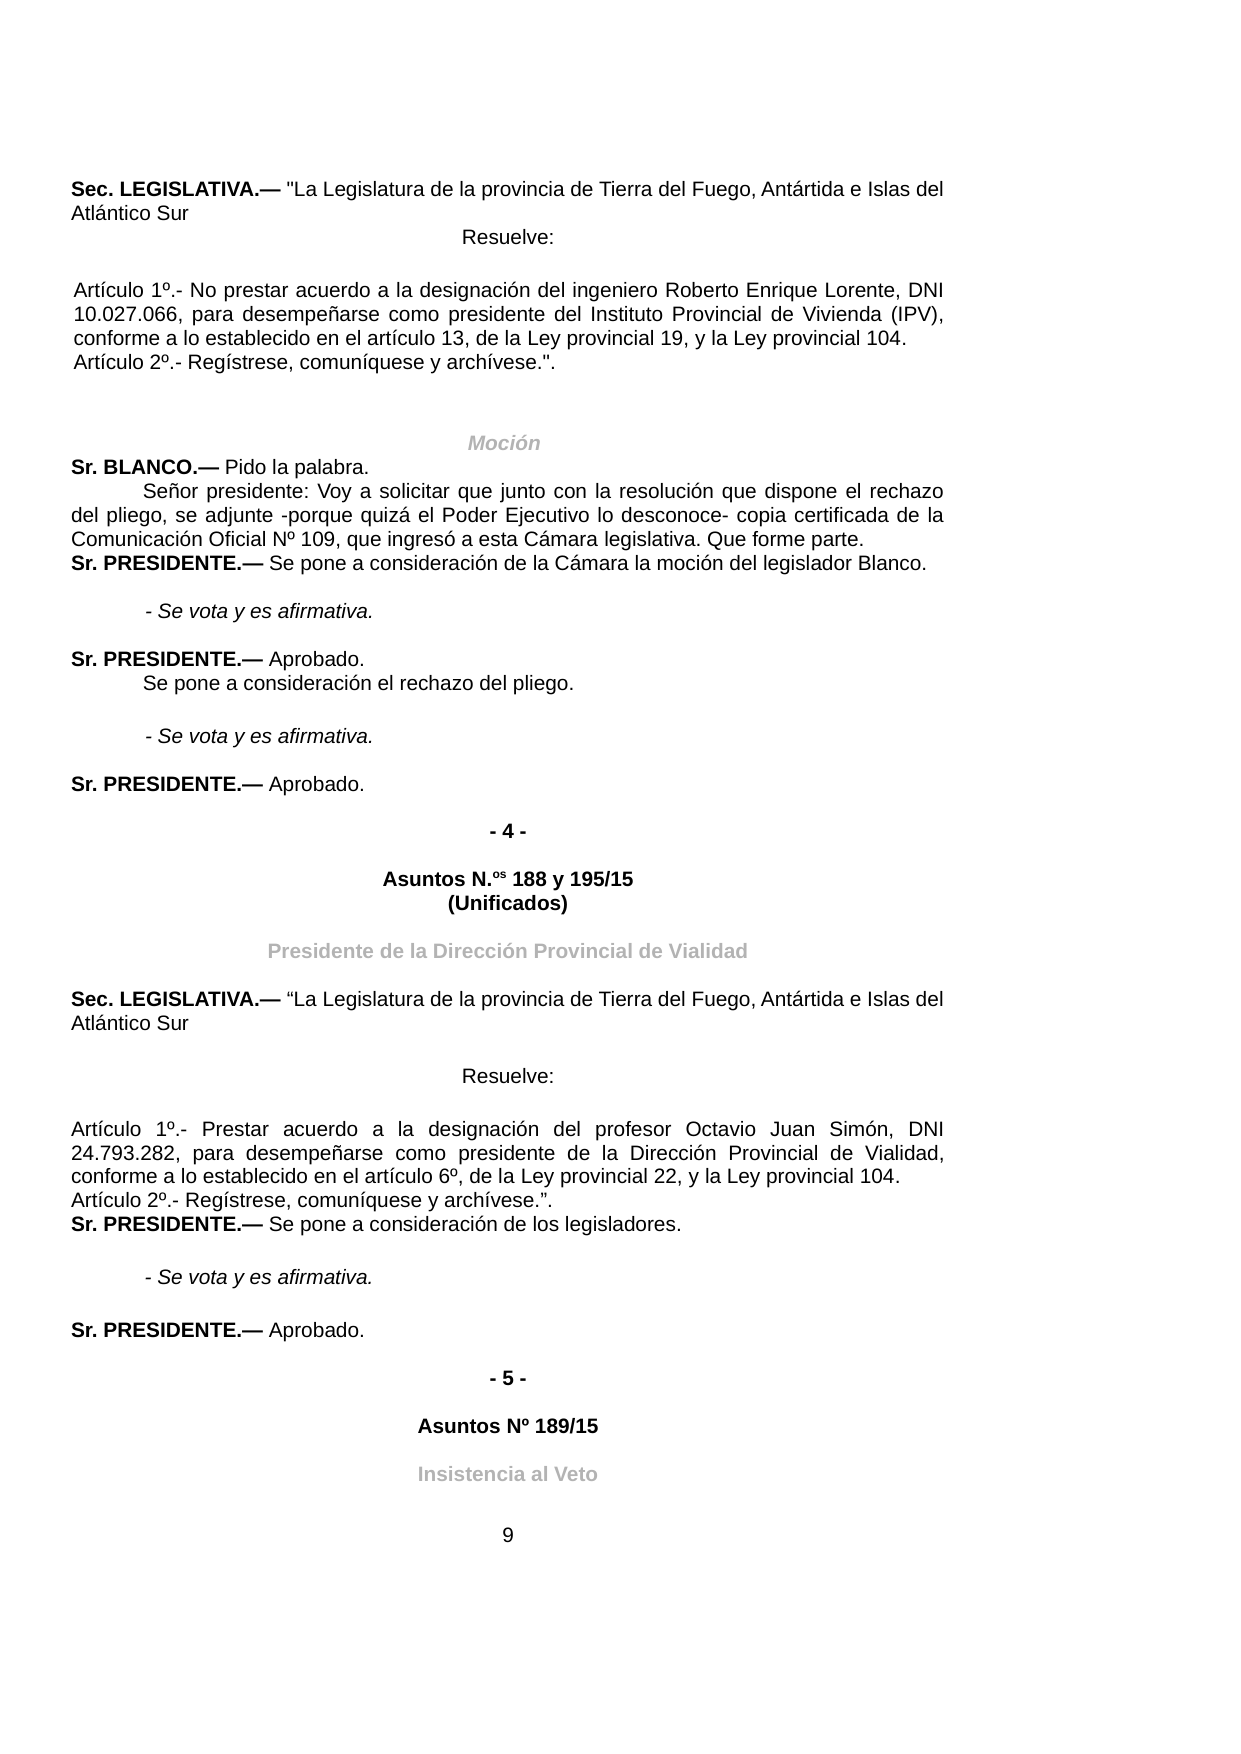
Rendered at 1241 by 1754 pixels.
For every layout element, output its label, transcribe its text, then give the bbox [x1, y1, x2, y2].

text - Se vota y es afirmativa. [71, 599, 945, 623]
text Moción [71, 431, 945, 455]
text Presidente de la Dirección Provincial de Vialidad [71, 939, 945, 963]
text Sr. PRESIDENTE.— Aprobado. [71, 647, 945, 671]
text Sr. PRESIDENTE.— Aprobado. [71, 1318, 945, 1342]
text Sr. PRESIDENTE.— Se pone a consideración de la Cámara la moción del legislador Blanco. [71, 551, 945, 575]
text Sr. PRESIDENTE.— Aprobado. [71, 771, 945, 795]
subtitle Artículo 1º.- Prestar acuerdo a la designación del profesor Octavio Juan Simón, DNI 24.793.282, para desempeñarse como presidente de la Dirección Provincial de Vialidad, conforme a lo establecido en el artículo 6º, de la Ley provincial 22, y la Ley provincial 104. [71, 1116, 945, 1188]
text - Se vota y es afirmativa. [71, 1265, 945, 1289]
text - Se vota y es afirmativa. [71, 723, 945, 747]
text Artículo 2º.- Regístrese, comuníquese y archívese.". [73, 350, 945, 374]
text Sr. PRESIDENTE.— Se pone a consideración de los legisladores. [71, 1212, 945, 1236]
text Asuntos Nº 189/15 [71, 1413, 945, 1437]
text Se pone a consideración el rechazo del pliego. [71, 671, 945, 695]
text Asuntos N.os 188 y 195/15 [71, 867, 945, 891]
text Resuelve: [71, 225, 945, 249]
text Sr. BLANCO.— Pido la palabra. [71, 455, 945, 479]
text Resuelve: [71, 1064, 945, 1088]
text (Unificados) [71, 891, 945, 915]
text - 5 - [71, 1366, 945, 1389]
text Señor presidente: Voy a solicitar que junto con la resolución que dispone el rechazo del pliego, se adjunte -porque quizá el Poder Ejecutivo lo desconoce- copia certificada de la Comunicación Oficial Nº 109, que ingresó a esta Cámara legislativa. Que forme parte. [71, 479, 945, 551]
text Artículo 1º.- No prestar acuerdo a la designación del ingeniero Roberto Enrique Lorente, DNI 10.027.066, para desempeñarse como presidente del Instituto Provincial de Vivienda (IPV), conforme a lo establecido en el artículo 13, de la Ley provincial 19, y la Ley provincial 104. [73, 278, 945, 350]
text - 4 - [71, 819, 945, 843]
text Artículo 2º.- Regístrese, comuníquese y archívese.”. [71, 1188, 945, 1212]
text Insistencia al Veto [71, 1461, 945, 1485]
text Sec. LEGISLATIVA.— “La Legislatura de la provincia de Tierra del Fuego, Antártida e Islas del Atlántico Sur [71, 987, 945, 1035]
text Sec. LEGISLATIVA.— "La Legislatura de la provincia de Tierra del Fuego, Antártida e Islas del Atlántico Sur [71, 177, 945, 225]
